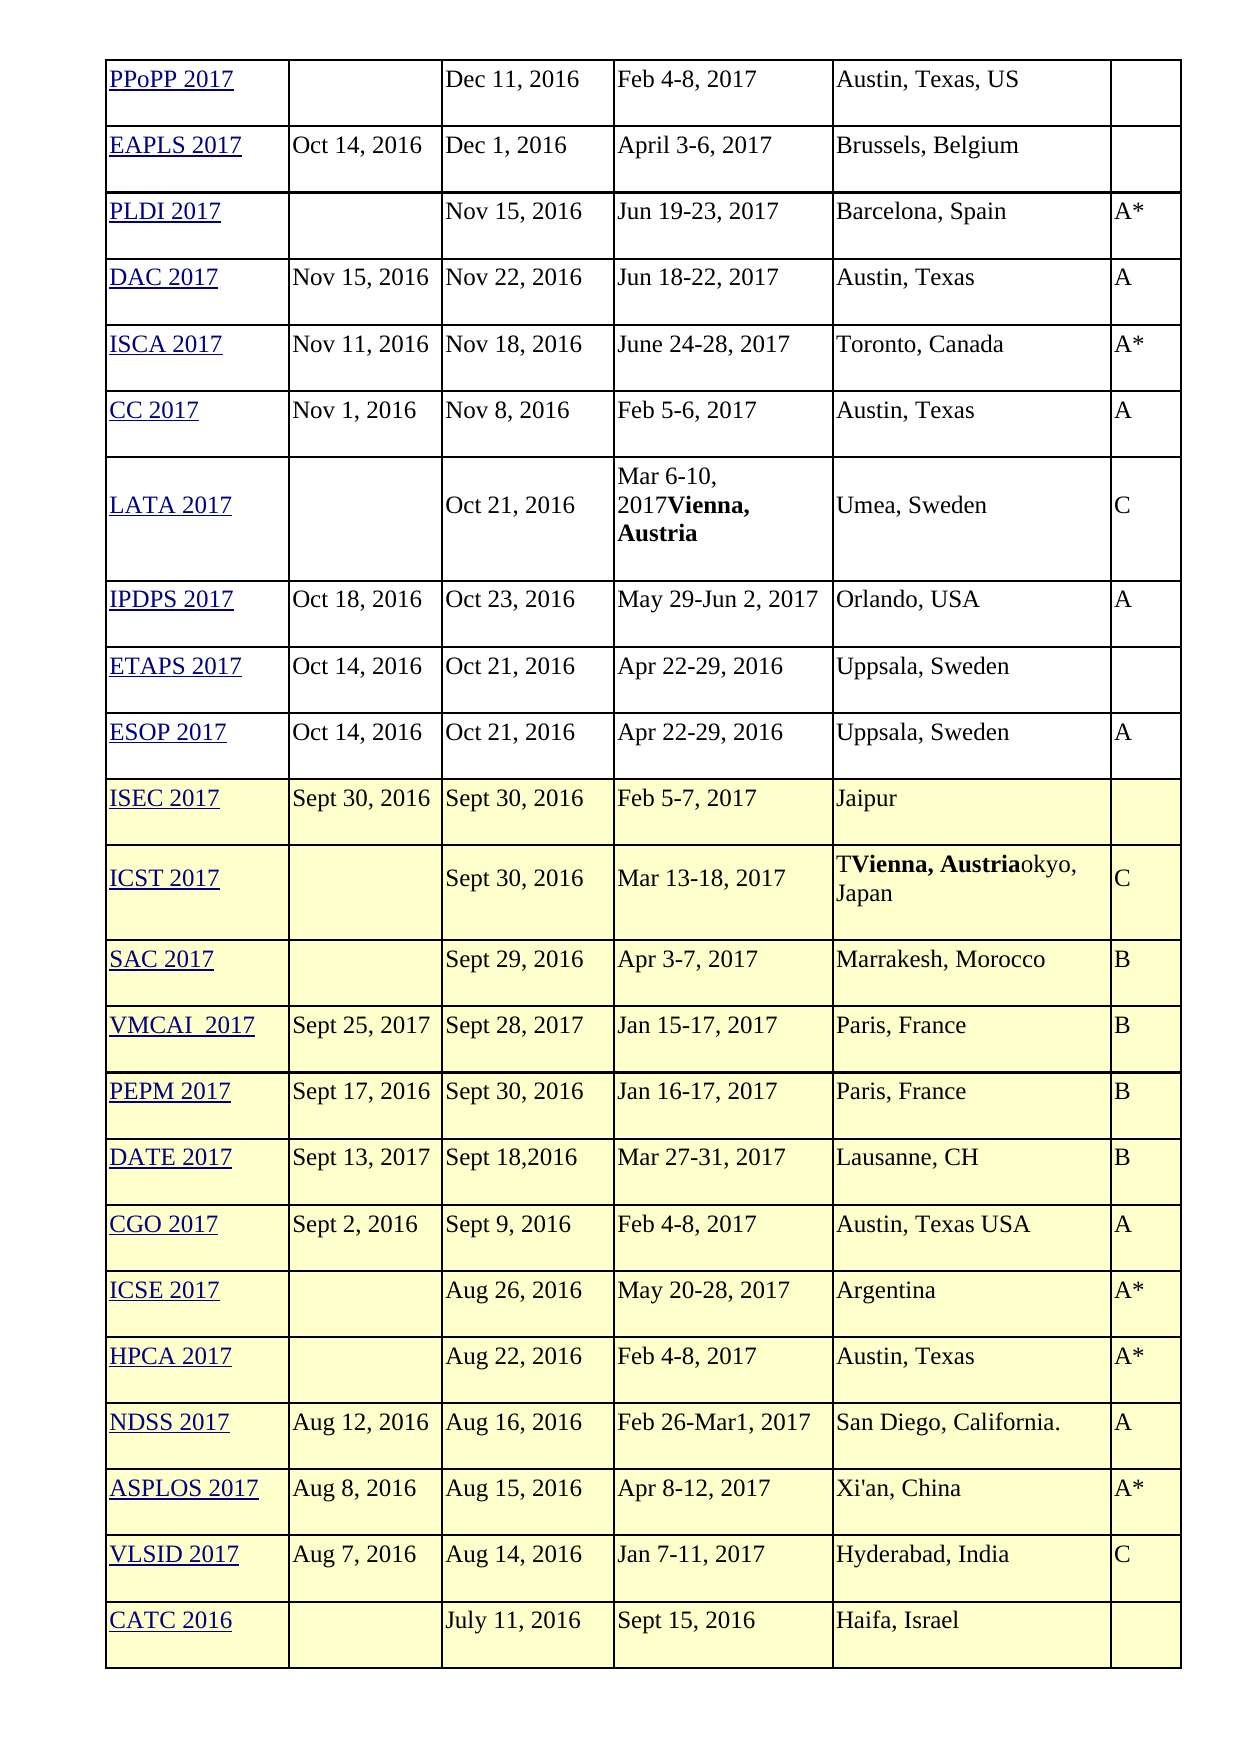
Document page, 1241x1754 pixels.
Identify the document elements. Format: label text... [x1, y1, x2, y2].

table_cell Nov 15, 2016 [290, 260, 441, 324]
table_cell Jan 7-11, 2017 [615, 1536, 832, 1601]
table_cell [290, 458, 441, 579]
table_cell [290, 61, 441, 125]
table_cell Oct 14, 2016 [290, 714, 441, 778]
table_cell EAPLS 2017 [107, 127, 288, 191]
table_cell June 24-28, 2017 [615, 326, 832, 390]
table_cell Barcelona, Spain [834, 194, 1110, 257]
table_cell Sept 30, 2016 [443, 780, 613, 844]
table_cell NDSS 2017 [107, 1404, 288, 1468]
table_cell Sept 2, 2016 [290, 1206, 441, 1270]
table_cell Toronto, Canada [834, 326, 1110, 390]
table_cell Nov 8, 2016 [443, 392, 613, 456]
table_cell Sept 25, 2017 [290, 1007, 441, 1071]
table_cell Aug 16, 2016 [443, 1404, 613, 1468]
table_cell Feb 5-6, 2017 [615, 392, 832, 456]
table_cell Nov 11, 2016 [290, 326, 441, 390]
table_cell Sept 9, 2016 [443, 1206, 613, 1270]
table_cell Paris, France [834, 1074, 1110, 1137]
table_cell Apr 8-12, 2017 [615, 1470, 832, 1534]
table_cell Sept 30, 2016 [290, 780, 441, 844]
table_cell [1112, 780, 1180, 844]
table_cell LATA 2017 [107, 458, 288, 579]
table_cell C [1112, 1536, 1180, 1601]
table_cell Umea, Sweden [834, 458, 1110, 579]
table_cell Aug 8, 2016 [290, 1470, 441, 1534]
table_cell VLSID 2017 [107, 1536, 288, 1601]
table_cell April 3-6, 2017 [615, 127, 832, 191]
table_cell [290, 194, 441, 257]
table_cell ICST 2017 [107, 846, 288, 939]
table_cell Dec 11, 2016 [443, 61, 613, 125]
table_cell ISEC 2017 [107, 780, 288, 844]
table_cell Sept 29, 2016 [443, 941, 613, 1005]
table_cell [290, 846, 441, 939]
table_cell A* [1112, 1470, 1180, 1534]
table_cell Jaipur [834, 780, 1110, 844]
table_cell Oct 14, 2016 [290, 127, 441, 191]
table_cell Uppsala, Sweden [834, 714, 1110, 778]
table_cell B [1112, 1074, 1180, 1137]
table_cell Marrakesh, Morocco [834, 941, 1110, 1005]
table_cell [290, 941, 441, 1005]
table_cell Austin, Texas [834, 260, 1110, 324]
table_cell Sept 17, 2016 [290, 1074, 441, 1137]
table_cell Sept 28, 2017 [443, 1007, 613, 1071]
table_cell Sept 18,2016 [443, 1140, 613, 1204]
table_cell ISCA 2017 [107, 326, 288, 390]
table_cell Nov 18, 2016 [443, 326, 613, 390]
table_cell Aug 22, 2016 [443, 1338, 613, 1402]
table_cell Dec 1, 2016 [443, 127, 613, 191]
table_cell Austin, Texas [834, 1338, 1110, 1402]
table_cell A [1112, 392, 1180, 456]
table_cell B [1112, 941, 1180, 1005]
table_cell Hyderabad, India [834, 1536, 1110, 1601]
table_cell [290, 1338, 441, 1402]
table_cell May 29-Jun 2, 2017 [615, 582, 832, 646]
table_cell DATE 2017 [107, 1140, 288, 1204]
table_cell Oct 21, 2016 [443, 648, 613, 712]
table_cell Lausanne, CH [834, 1140, 1110, 1204]
table_cell Haifa, Israel [834, 1603, 1110, 1667]
table_cell B [1112, 1007, 1180, 1071]
table_cell HPCA 2017 [107, 1338, 288, 1402]
table_cell Mar 6-10, 2017Vienna, Austria [615, 458, 832, 579]
table_cell Feb 4-8, 2017 [615, 1338, 832, 1402]
table_cell CC 2017 [107, 392, 288, 456]
table_cell Feb 4-8, 2017 [615, 61, 832, 125]
table_cell C [1112, 846, 1180, 939]
table_cell IPDPS 2017 [107, 582, 288, 646]
table_cell [290, 1603, 441, 1667]
table_cell Oct 18, 2016 [290, 582, 441, 646]
table_cell Brussels, Belgium [834, 127, 1110, 191]
table_cell [1112, 127, 1180, 191]
table_cell Sept 13, 2017 [290, 1140, 441, 1204]
table_cell May 20-28, 2017 [615, 1272, 832, 1336]
table_cell ASPLOS 2017 [107, 1470, 288, 1534]
table_cell Austin, Texas, US [834, 61, 1110, 125]
table_cell Nov 22, 2016 [443, 260, 613, 324]
table_cell Sept 30, 2016 [443, 846, 613, 939]
table_cell PLDI 2017 [107, 194, 288, 257]
table_cell B [1112, 1140, 1180, 1204]
table_cell Nov 15, 2016 [443, 194, 613, 257]
table_cell VMCAI 2017 [107, 1007, 288, 1071]
table_cell TVienna, Austriaokyo, Japan [834, 846, 1110, 939]
table_cell ICSE 2017 [107, 1272, 288, 1336]
table_cell Aug 14, 2016 [443, 1536, 613, 1601]
table_cell Aug 15, 2016 [443, 1470, 613, 1534]
table_cell Apr 3-7, 2017 [615, 941, 832, 1005]
table_cell Jan 15-17, 2017 [615, 1007, 832, 1071]
table_cell Jun 19-23, 2017 [615, 194, 832, 257]
table_cell [1112, 61, 1180, 125]
table_cell Austin, Texas USA [834, 1206, 1110, 1270]
table_cell Oct 23, 2016 [443, 582, 613, 646]
table_cell CGO 2017 [107, 1206, 288, 1270]
table_cell Feb 26-Mar1, 2017 [615, 1404, 832, 1468]
table_cell A [1112, 1404, 1180, 1468]
table_cell Mar 13-18, 2017 [615, 846, 832, 939]
table_cell A* [1112, 326, 1180, 390]
table_cell Sept 15, 2016 [615, 1603, 832, 1667]
table_cell ESOP 2017 [107, 714, 288, 778]
table_cell July 11, 2016 [443, 1603, 613, 1667]
table_cell A [1112, 260, 1180, 324]
table_cell [290, 1272, 441, 1336]
table_cell Jun 18-22, 2017 [615, 260, 832, 324]
table_cell Aug 7, 2016 [290, 1536, 441, 1601]
table_cell A* [1112, 1272, 1180, 1336]
table_cell C [1112, 458, 1180, 579]
table_cell Nov 1, 2016 [290, 392, 441, 456]
table_cell A [1112, 582, 1180, 646]
table_cell Aug 26, 2016 [443, 1272, 613, 1336]
table_cell Oct 14, 2016 [290, 648, 441, 712]
table_cell A* [1112, 194, 1180, 257]
table_cell Jan 16-17, 2017 [615, 1074, 832, 1137]
table_cell Apr 22-29, 2016 [615, 648, 832, 712]
table_cell A* [1112, 1338, 1180, 1402]
table_cell Argentina [834, 1272, 1110, 1336]
table_cell PEPM 2017 [107, 1074, 288, 1137]
table_cell CATC 2016 [107, 1603, 288, 1667]
table_cell [1112, 648, 1180, 712]
table_cell Mar 27-31, 2017 [615, 1140, 832, 1204]
table_cell ETAPS 2017 [107, 648, 288, 712]
table_cell Uppsala, Sweden [834, 648, 1110, 712]
table_cell [1112, 1603, 1180, 1667]
table_cell Apr 22-29, 2016 [615, 714, 832, 778]
table_cell Paris, France [834, 1007, 1110, 1071]
table_cell San Diego, California. [834, 1404, 1110, 1468]
table_cell Oct 21, 2016 [443, 458, 613, 579]
table_cell Feb 4-8, 2017 [615, 1206, 832, 1270]
table_cell Aug 12, 2016 [290, 1404, 441, 1468]
table_cell Xi'an, China [834, 1470, 1110, 1534]
table_cell PPoPP 2017 [107, 61, 288, 125]
table_cell Orlando, USA [834, 582, 1110, 646]
table_cell Austin, Texas [834, 392, 1110, 456]
table_cell SAC 2017 [107, 941, 288, 1005]
table_cell Sept 30, 2016 [443, 1074, 613, 1137]
table_cell A [1112, 714, 1180, 778]
table_cell Oct 21, 2016 [443, 714, 613, 778]
table_cell Feb 5-7, 2017 [615, 780, 832, 844]
table_cell A [1112, 1206, 1180, 1270]
table_cell DAC 2017 [107, 260, 288, 324]
